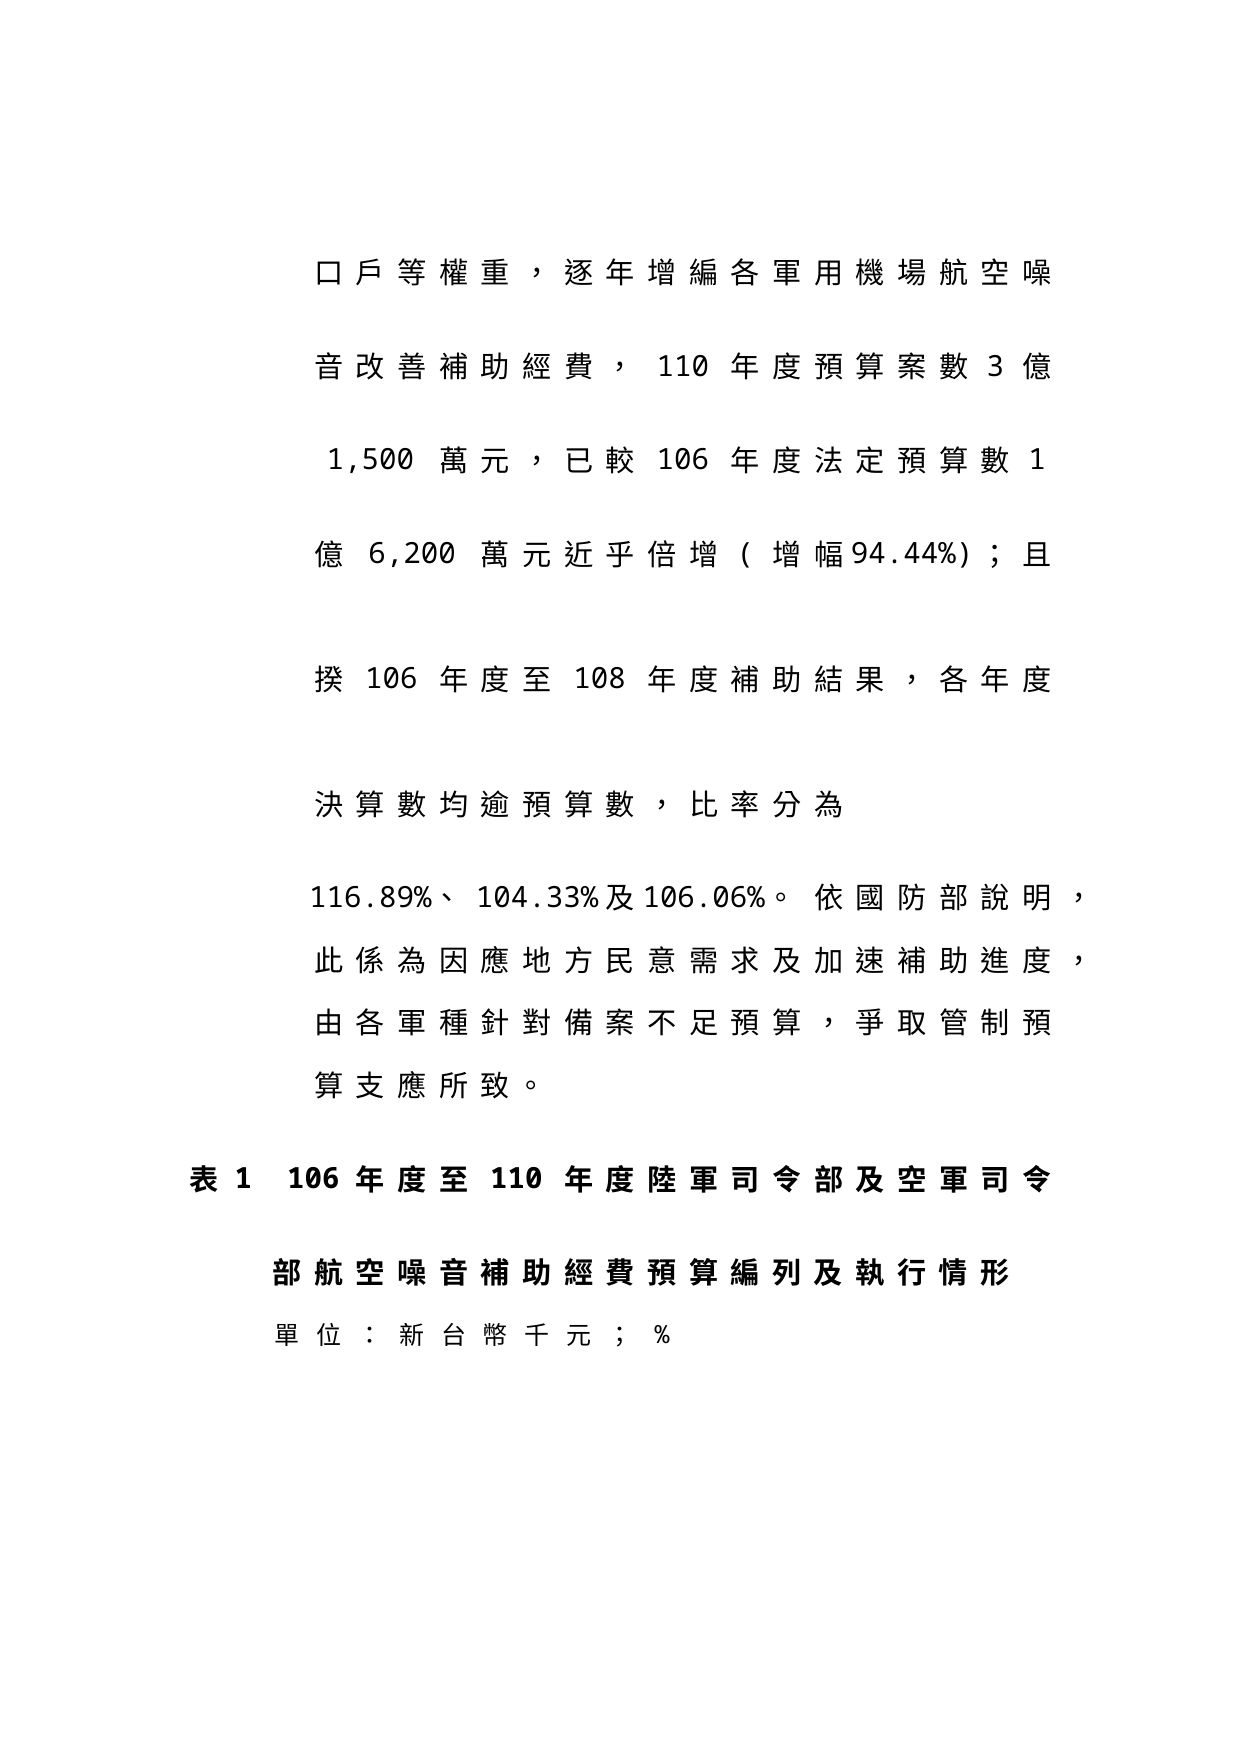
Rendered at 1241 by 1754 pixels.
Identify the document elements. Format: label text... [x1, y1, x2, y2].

text 按本院第5屆第2會期第13次會議審查「噪音管制法」部分條文修正案時，曾附帶決議：「軍用航空主管機關應會商地方政府…訂定航空噪音改善計畫所需之經費額度，原則不得低於該年度前3年之平均金額，…。」爰國防部每年依防制區域大小、噪音分貝、飛機起降次數及防制區人口戶等權重，逐年增編各軍用機場航空噪音改善補助經費，110年度預算案數3億1,500萬元，已較106年度法定預算數1億6,200萬元近乎倍增(增幅94.44%)；且揆106年度至108年度補助結果，各年度決算數均逾預算數，比率分為116.89%、104.33%及106.06%。依國防部說明，此係為因應地方民意需求及加速補助進度，由各軍種針對備案不足預算，爭取管制預算支應所致。 [271, 229, 1058, 1104]
text 表1 106年度至110年度陸軍司令部及空軍司令部航空噪音補助經費預算編列及執行情形 單位：新台幣千元；% [183, 1104, 1058, 1354]
